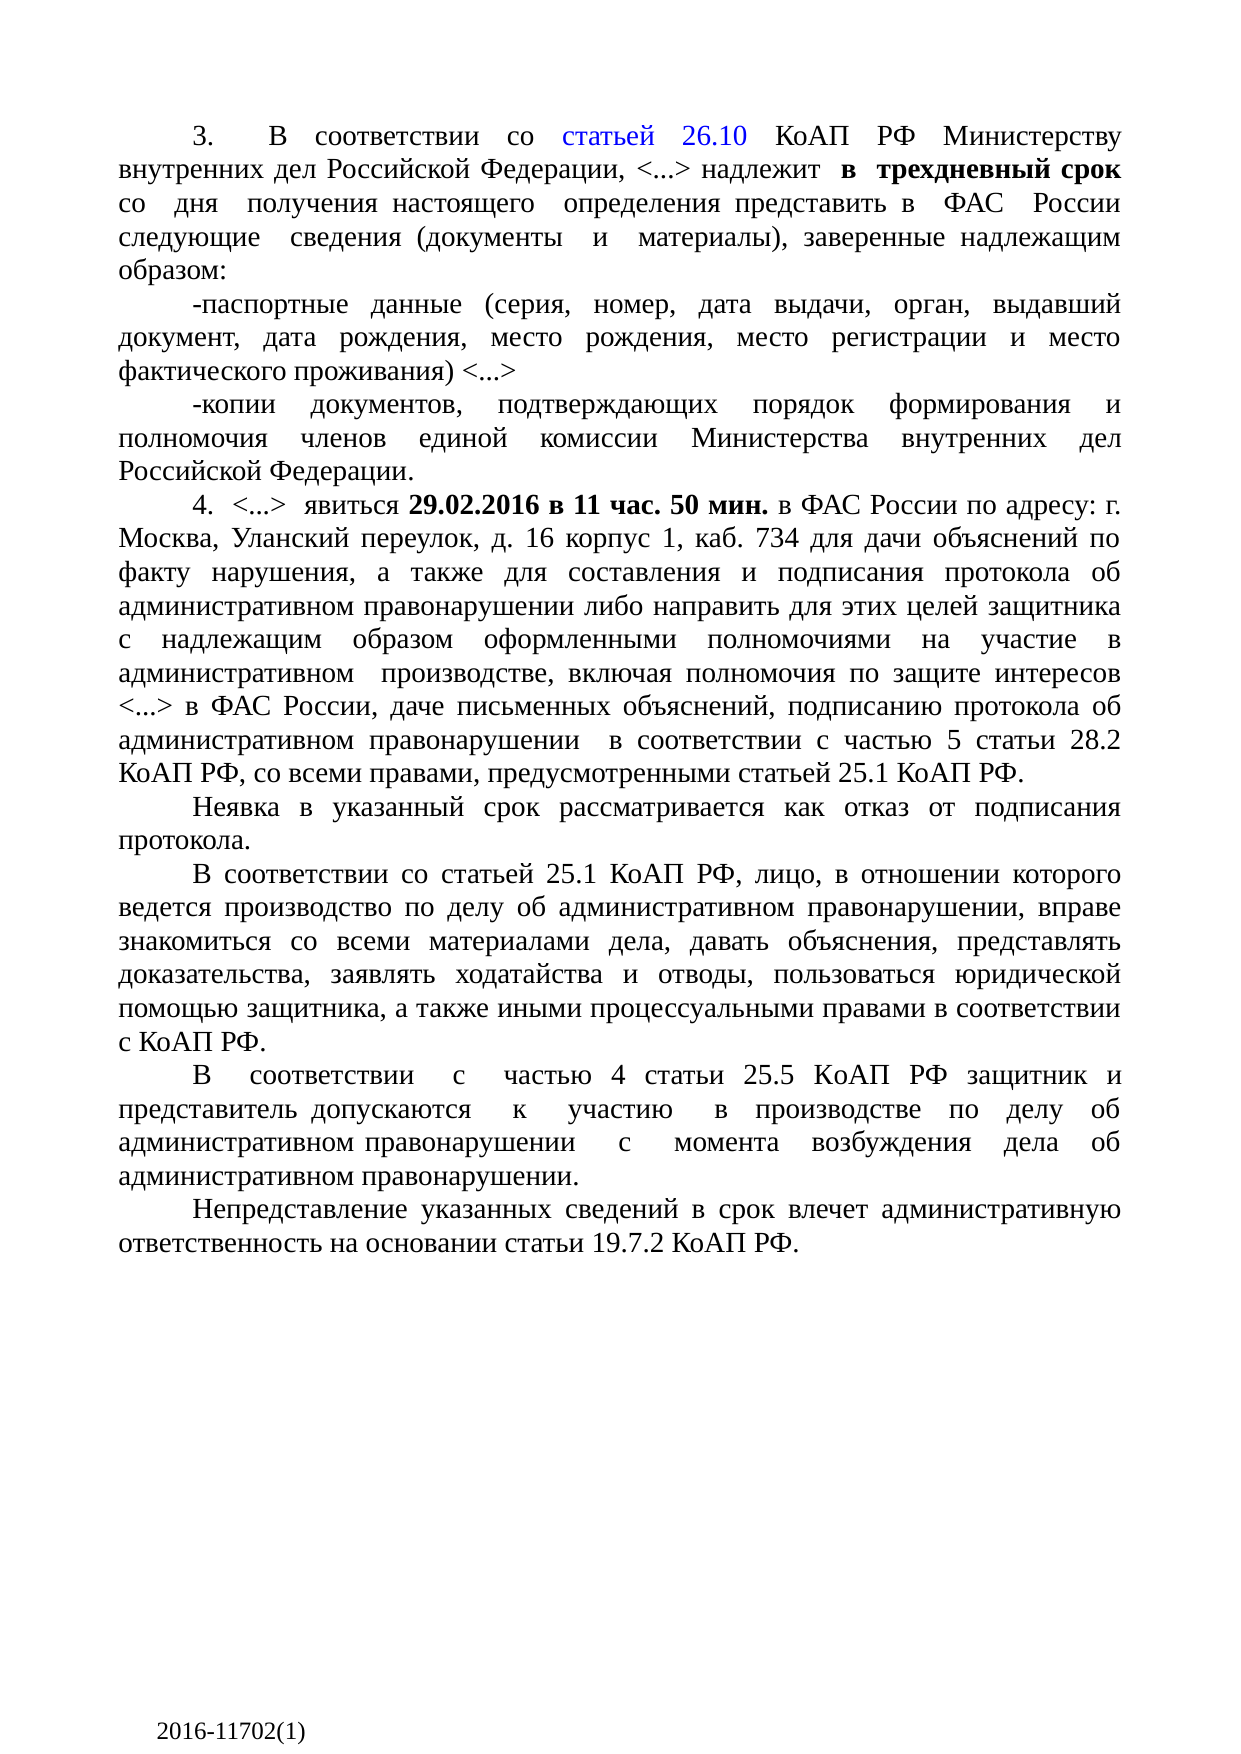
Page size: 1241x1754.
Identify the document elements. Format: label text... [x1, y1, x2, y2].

text -копии документов, подтверждающих порядок формирования и полномочия членов единой комиссии Министерства внутренних дел Российской Федерации. [118, 386, 1122, 487]
text Непредставление указанных сведений в срок влечет административную ответственность на основании статьи 19.7.2 КоАП РФ. [118, 1191, 1122, 1258]
text В соответствии с частью 4 статьи 25.5 КоАП РФ защитник и представитель допускаются к участию в производстве по делу об административном правонарушении с момента возбуждения дела об административном правонарушении. [118, 1057, 1122, 1191]
list В соответствии со статьей 26.10 КоАП РФ Министерству внутренних дел Российской Федерации, <...> надлежит в трехдневный срок со дня получения настоящего определения представить в ФАС России следующие сведения (документы и материалы), заверенные надлежащим образом: [118, 118, 1122, 286]
list Неявка в указанный срок рассматривается как отказ от подписания протокола. [118, 789, 1122, 856]
list 4. <...> явиться 29.02.2016 в 11 час. 50 мин. в ФАС России по адресу: г. Москва, Уланский переулок, д. 16 корпус 1, каб. 734 для дачи объяснений по факту нарушения, а также для составления и подписания протокола об административном правонарушении либо направить для этих целей защитника с надлежащим образом оформленными полномочиями на участие в административном производстве, включая полномочия по защите интересов <...> в ФАС России, даче письменных объяснений, подписанию протокола об административном правонарушении в соответствии с частью 5 статьи 28.2 КоАП РФ, со всеми правами, предусмотренными статьей 25.1 КоАП РФ. [118, 487, 1122, 789]
text -паспортные данные (серия, номер, дата выдачи, орган, выдавший документ, дата рождения, место рождения, место регистрации и место фактического проживания) <...> [118, 286, 1122, 386]
text В соответствии со статьей 25.1 КоАП РФ, лицо, в отношении которого ведется производство по делу об административном правонарушении, вправе знакомиться со всеми материалами дела, давать объяснения, представлять доказательства, заявлять ходатайства и отводы, пользоваться юридической помощью защитника, а также иными процессуальными правами в соответствии с КоАП РФ. [118, 856, 1122, 1057]
